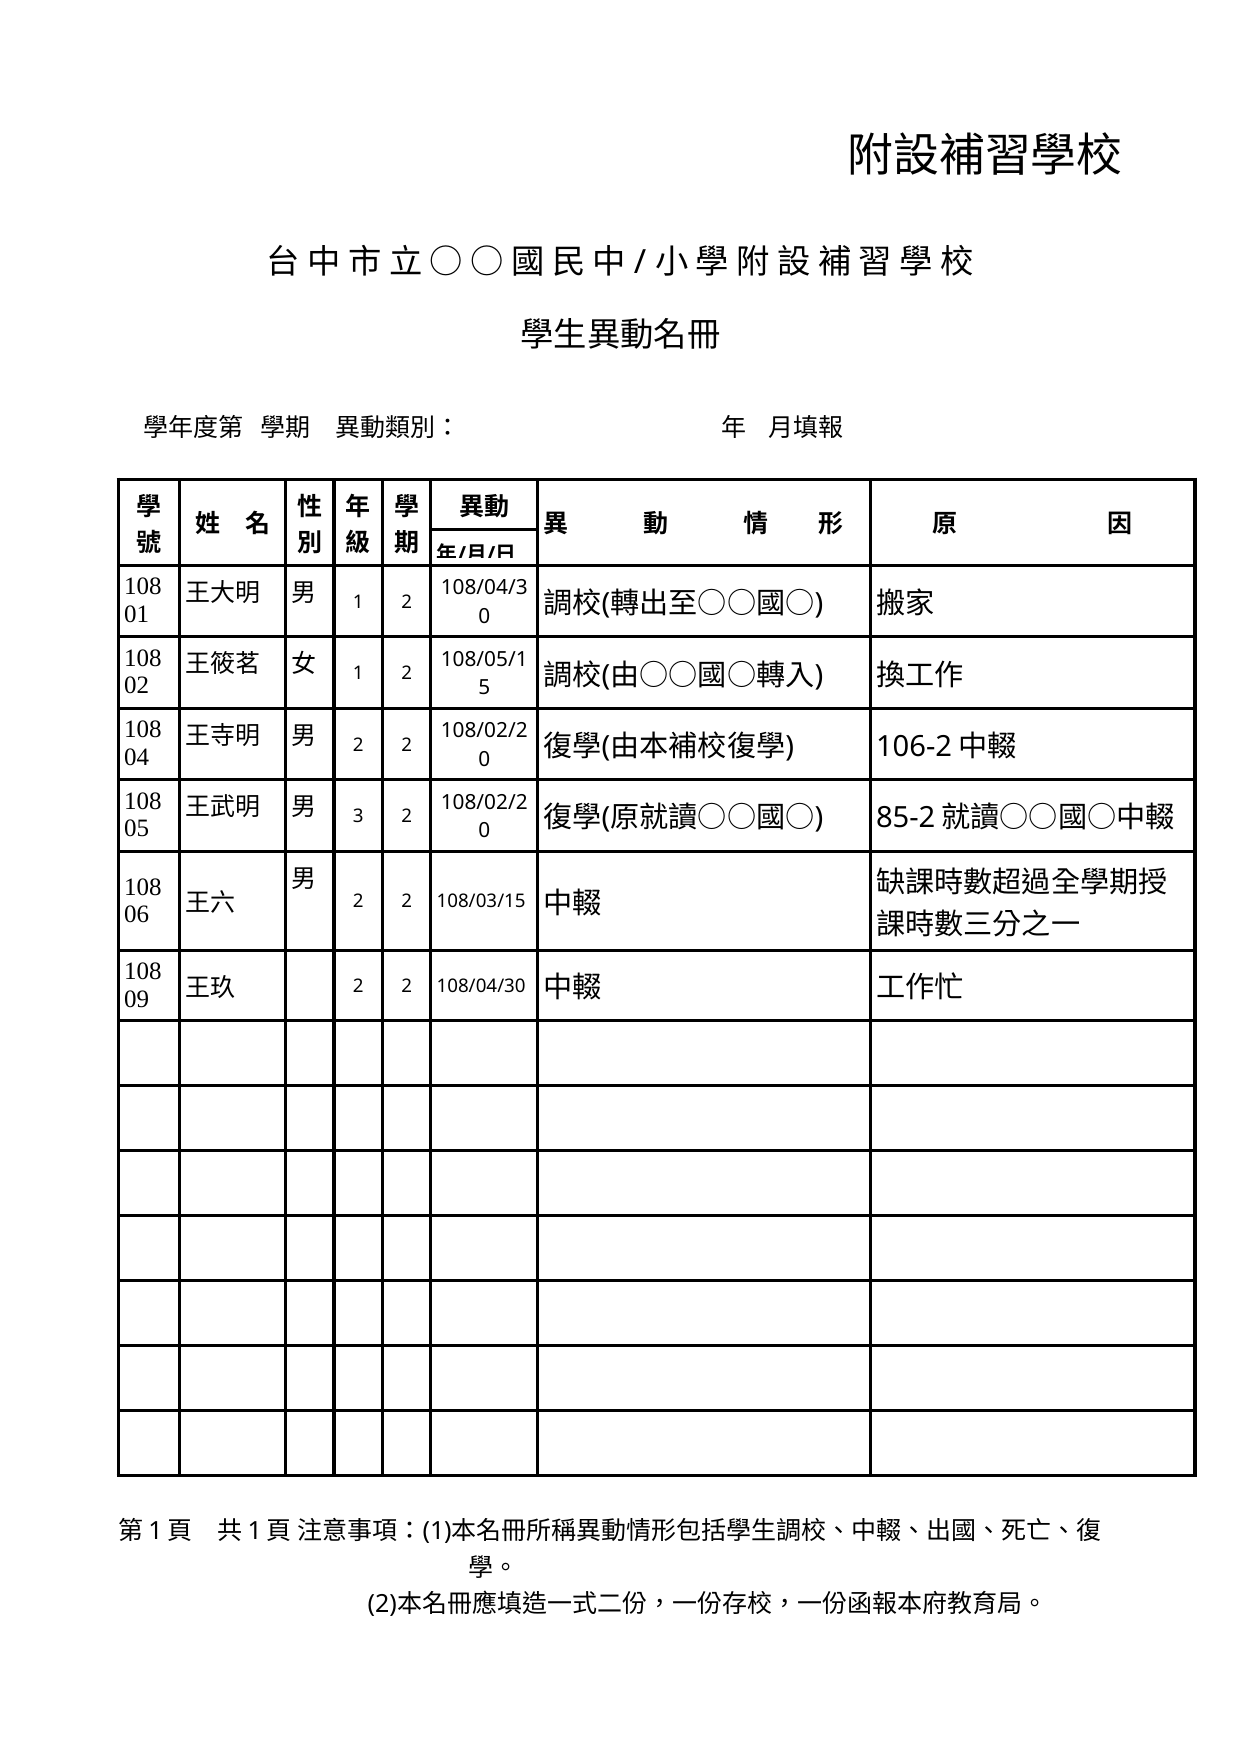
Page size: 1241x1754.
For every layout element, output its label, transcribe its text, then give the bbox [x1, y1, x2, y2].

table_cell 2 [384, 710, 429, 778]
table_cell [384, 1152, 429, 1214]
table_cell [287, 1152, 332, 1214]
table_header 異動 [432, 481, 536, 528]
table_cell [120, 1087, 178, 1149]
table_cell 工作忙 [872, 952, 1193, 1019]
table_cell 王寺明 [181, 710, 284, 778]
table_cell [181, 1022, 284, 1084]
table_cell 男 [287, 710, 332, 778]
table_cell [181, 1152, 284, 1214]
table_cell [287, 1022, 332, 1084]
table_cell [287, 1347, 332, 1409]
table_header 學號 [120, 481, 178, 564]
table_header 學期 [384, 481, 429, 564]
table_cell 10804 [120, 710, 178, 778]
table_cell 10806 [120, 853, 178, 949]
table_cell [432, 1152, 536, 1214]
table_cell 2 [336, 710, 381, 778]
table_cell [539, 1347, 869, 1409]
table_header 年級 [336, 481, 381, 564]
table_cell 換工作 [872, 638, 1193, 707]
table_cell 1 [336, 638, 381, 707]
table_cell [384, 1412, 429, 1474]
text 學年度第 學期 異動類別： 年 月填報 [118, 407, 1122, 443]
table_cell [336, 1412, 381, 1474]
table_cell 缺課時數超過全學期授課時數三分之一 [872, 853, 1193, 949]
table_cell 108/03/15 [432, 853, 536, 949]
table_cell 1 [336, 567, 381, 635]
text 台 中 市 立 ○ ○ 國 民 中 / 小 學 附 設 補 習 學 校 [118, 235, 1122, 284]
table_cell 2 [384, 781, 429, 849]
table_cell [432, 1217, 536, 1279]
table_cell 2 [336, 952, 381, 1019]
table_cell 男 [287, 567, 332, 635]
table_cell [120, 1217, 178, 1279]
table_cell 年/月/日 [432, 531, 536, 564]
table_cell 2 [384, 567, 429, 635]
table_cell [539, 1282, 869, 1344]
table_cell 調校(由○○國○轉入) [539, 638, 869, 707]
table_cell 2 [384, 952, 429, 1019]
table_cell [181, 1282, 284, 1344]
table_cell [287, 952, 332, 1019]
table_header 姓 名 [181, 481, 284, 564]
text (2)本名冊應填造一式二份，一份存校，一份函報本府教育局。 [118, 1583, 1122, 1619]
table_cell 106-2中輟 [872, 710, 1193, 778]
table_cell 王武明 [181, 781, 284, 849]
table_cell [181, 1087, 284, 1149]
table_cell 10801 [120, 567, 178, 635]
table_cell [872, 1412, 1193, 1474]
table_cell [287, 1217, 332, 1279]
table_cell [120, 1152, 178, 1214]
table_header 性別 [287, 481, 332, 564]
table_cell 調校(轉出至○○國○) [539, 567, 869, 635]
table_cell [539, 1022, 869, 1084]
table_cell 2 [384, 638, 429, 707]
table_cell [336, 1022, 381, 1084]
table_cell 10802 [120, 638, 178, 707]
table_cell [872, 1217, 1193, 1279]
table_cell [120, 1412, 178, 1474]
table_cell [336, 1087, 381, 1149]
table_cell 2 [384, 853, 429, 949]
table_cell [120, 1282, 178, 1344]
table_cell [384, 1282, 429, 1344]
table_cell 王六 [181, 853, 284, 949]
table_cell [181, 1412, 284, 1474]
table_cell 85-2就讀○○國○中輟 [872, 781, 1193, 849]
table_cell 王筱茗 [181, 638, 284, 707]
table_cell 10809 [120, 952, 178, 1019]
table_cell [539, 1412, 869, 1474]
table_cell [872, 1087, 1193, 1149]
table_cell [336, 1282, 381, 1344]
table_cell [872, 1282, 1193, 1344]
table_cell 復學(原就讀○○國○) [539, 781, 869, 849]
table_cell [384, 1022, 429, 1084]
table_cell [539, 1217, 869, 1279]
table_cell [181, 1347, 284, 1409]
table_cell 3 [336, 781, 381, 849]
table_cell [287, 1412, 332, 1474]
table_cell [432, 1347, 536, 1409]
table_cell [384, 1217, 429, 1279]
table_cell [432, 1087, 536, 1149]
table_cell [872, 1152, 1193, 1214]
table_cell 復學(由本補校復學) [539, 710, 869, 778]
table_cell 108/04/30 [432, 567, 536, 635]
table_cell 王大明 [181, 567, 284, 635]
table_cell 108/02/20 [432, 781, 536, 849]
table_cell [287, 1087, 332, 1149]
table_cell [432, 1022, 536, 1084]
table_cell 中輟 [539, 853, 869, 949]
table_cell [181, 1217, 284, 1279]
table_cell 2 [336, 853, 381, 949]
table_cell [539, 1152, 869, 1214]
table_cell 108/04/30 [432, 952, 536, 1019]
text 學。 [118, 1547, 1122, 1583]
table_cell [872, 1022, 1193, 1084]
table_cell [336, 1217, 381, 1279]
table_cell [287, 1282, 332, 1344]
table_cell [432, 1412, 536, 1474]
text 附設補習學校 [118, 118, 1122, 184]
table_cell 女 [287, 638, 332, 707]
table_cell [432, 1282, 536, 1344]
table_cell [120, 1022, 178, 1084]
table_cell [384, 1347, 429, 1409]
table_header 原 因 [872, 481, 1193, 564]
table_cell 男 [287, 853, 332, 949]
table_cell 搬家 [872, 567, 1193, 635]
table_cell [384, 1087, 429, 1149]
text 第1頁 共1頁 注意事項：(1)本名冊所稱異動情形包括學生調校、中輟、出國、死亡、復 [118, 1511, 1122, 1547]
table_cell 108/02/20 [432, 710, 536, 778]
table_cell 男 [287, 781, 332, 849]
table_cell [336, 1347, 381, 1409]
text 學生異動名冊 [118, 308, 1122, 356]
table_cell 108/05/15 [432, 638, 536, 707]
table_cell [539, 1087, 869, 1149]
table_header 異 動 情 形 [539, 481, 869, 564]
table_cell [336, 1152, 381, 1214]
table_cell 王玖 [181, 952, 284, 1019]
table_cell 10805 [120, 781, 178, 849]
table_cell 中輟 [539, 952, 869, 1019]
table_cell [120, 1347, 178, 1409]
table_cell [872, 1347, 1193, 1409]
